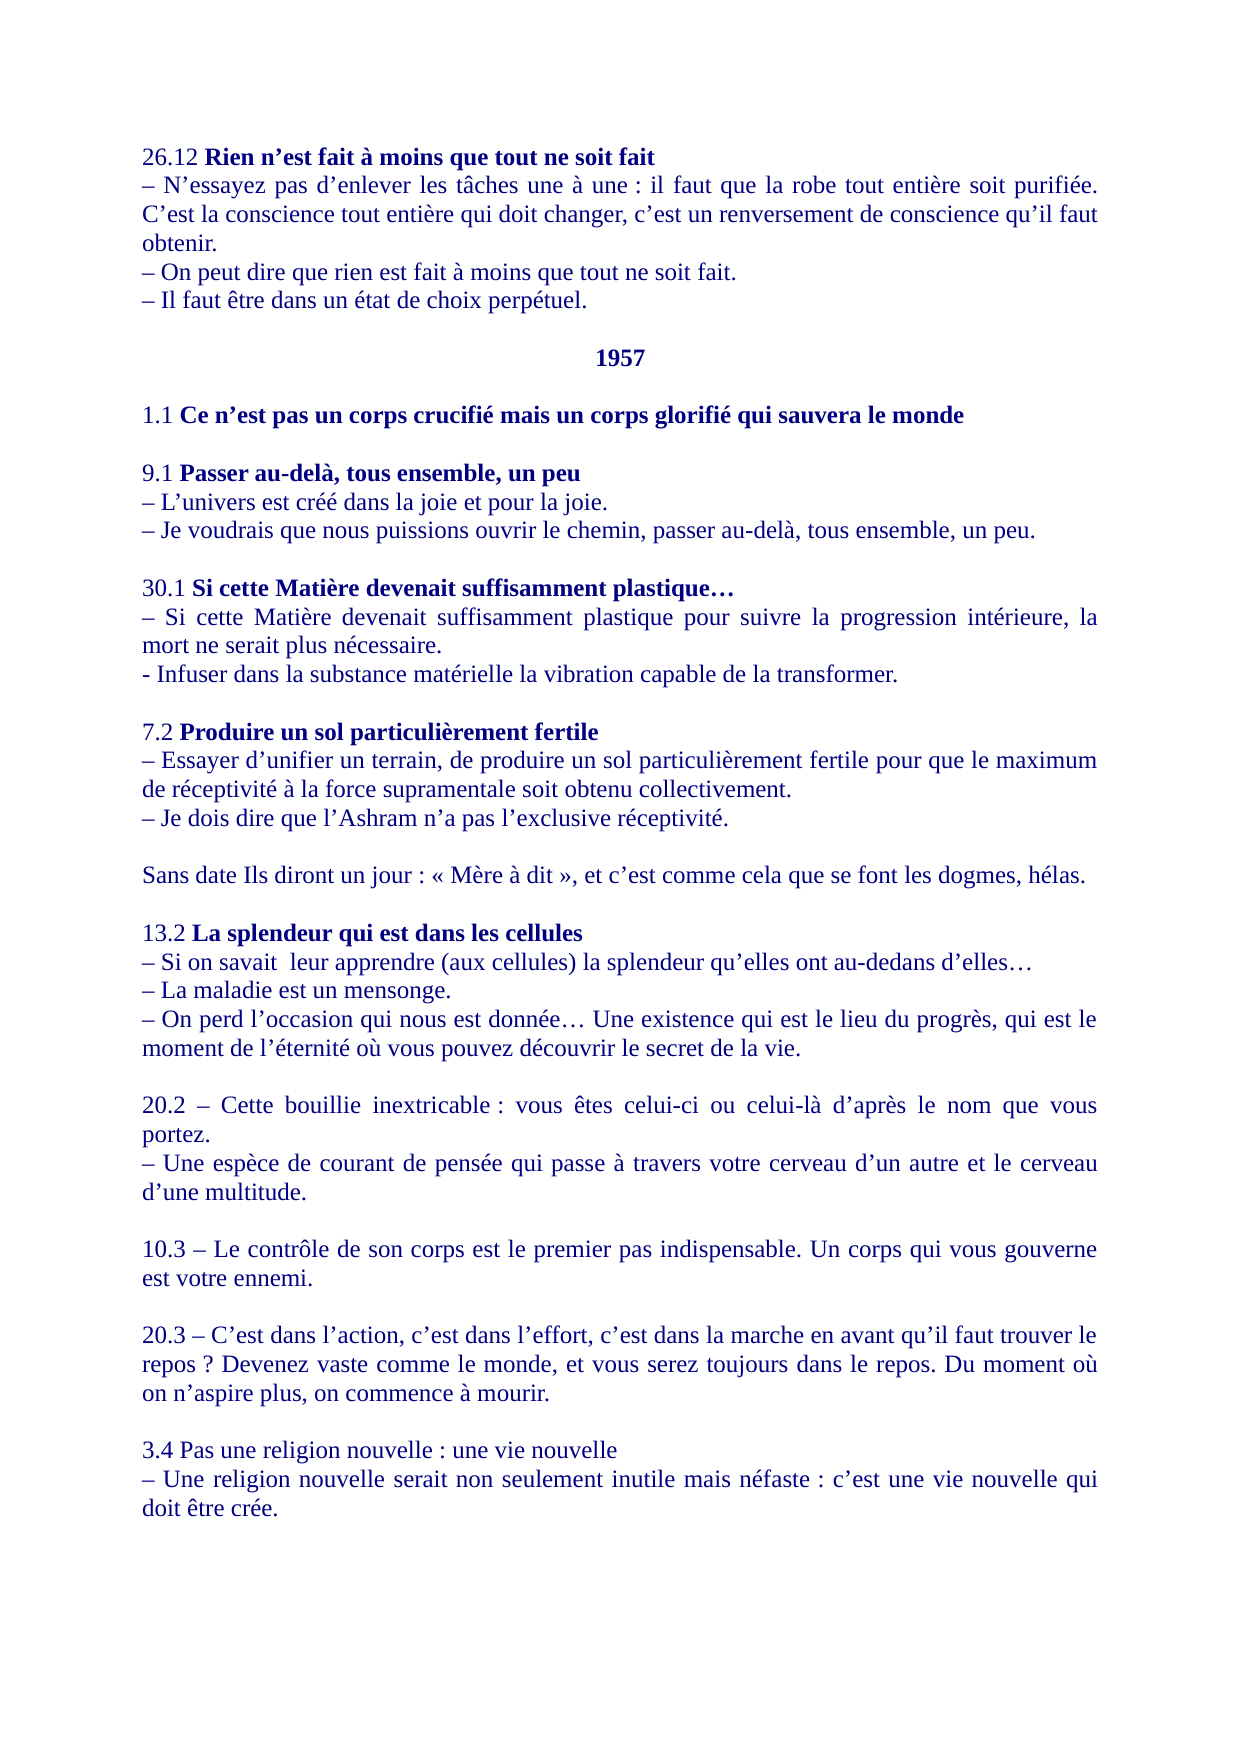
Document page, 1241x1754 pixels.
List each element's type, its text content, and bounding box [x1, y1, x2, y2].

text – On perd l’occasion qui nous est donnée… Une existence qui est le lieu du progrès, qui est le moment de l’éternité où vous pouvez découvrir le secret de la vie. [142, 1004, 1098, 1062]
text – Je voudrais que nous puissions ouvrir le chemin, passer au-delà, tous ensemble, un peu. [142, 516, 1098, 544]
text Sans date Ils diront un jour : « Mère à dit », et c’est comme cela que se font les dogmes, hélas. [142, 861, 1098, 889]
text – Il faut être dans un état de choix perpétuel. [142, 286, 1098, 314]
text 13.2 La splendeur qui est dans les cellules [142, 918, 1098, 947]
text 7.2 Produire un sol particulièrement fertile [142, 717, 1098, 746]
text 9.1 Passer au-delà, tous ensemble, un peu [142, 458, 1098, 487]
text 10.3 – Le contrôle de son corps est le premier pas indispensable. Un corps qui vous gouverne est votre ennemi. [142, 1234, 1098, 1292]
text 1957 [142, 343, 1098, 372]
text – On peut dire que rien est fait à moins que tout ne soit fait. [142, 257, 1098, 286]
text 1.1 Ce n’est pas un corps crucifié mais un corps glorifié qui sauvera le monde [142, 401, 1098, 429]
text – Essayer d’unifier un terrain, de produire un sol particulièrement fertile pour que le maximum de réceptivité à la force supramentale soit obtenu collectivement. [142, 746, 1098, 803]
text – Une espèce de courant de pensée qui passe à travers votre cerveau d’un autre et le cerveau d’une multitude. [142, 1148, 1098, 1206]
text – Je dois dire que l’Ashram n’a pas l’exclusive réceptivité. [142, 803, 1098, 832]
text – L’univers est créé dans la joie et pour la joie. [142, 487, 1098, 516]
text 20.3 – C’est dans l’action, c’est dans l’effort, c’est dans la marche en avant qu’il faut trouver le repos ? Devenez vaste comme le monde, et vous serez toujours dans le repos. Du moment où on n’aspire plus, on commence à mourir. [142, 1321, 1098, 1407]
text – Si cette Matière devenait suffisamment plastique pour suivre la progression intérieure, la mort ne serait plus nécessaire. [142, 602, 1098, 659]
text 30.1 Si cette Matière devenait suffisamment plastique… [142, 573, 1098, 602]
text 20.2 – Cette bouillie inextricable : vous êtes celui-ci ou celui-là d’après le nom que vous portez. [142, 1091, 1098, 1148]
text – Si on savait leur apprendre (aux cellules) la splendeur qu’elles ont au-dedans d’elles… [142, 947, 1098, 976]
text 3.4 Pas une religion nouvelle : une vie nouvelle [142, 1436, 1098, 1464]
text - Infuser dans la substance matérielle la vibration capable de la transformer. [142, 659, 1098, 688]
text – N’essayez pas d’enlever les tâches une à une : il faut que la robe tout entière soit purifiée. C’est la conscience tout entière qui doit changer, c’est un renversement de conscience qu’il faut obtenir. [142, 171, 1098, 257]
text – La maladie est un mensonge. [142, 976, 1098, 1004]
text – Une religion nouvelle serait non seulement inutile mais néfaste : c’est une vie nouvelle qui doit être crée. [142, 1464, 1098, 1522]
text 26.12 Rien n’est fait à moins que tout ne soit fait [142, 142, 1098, 171]
